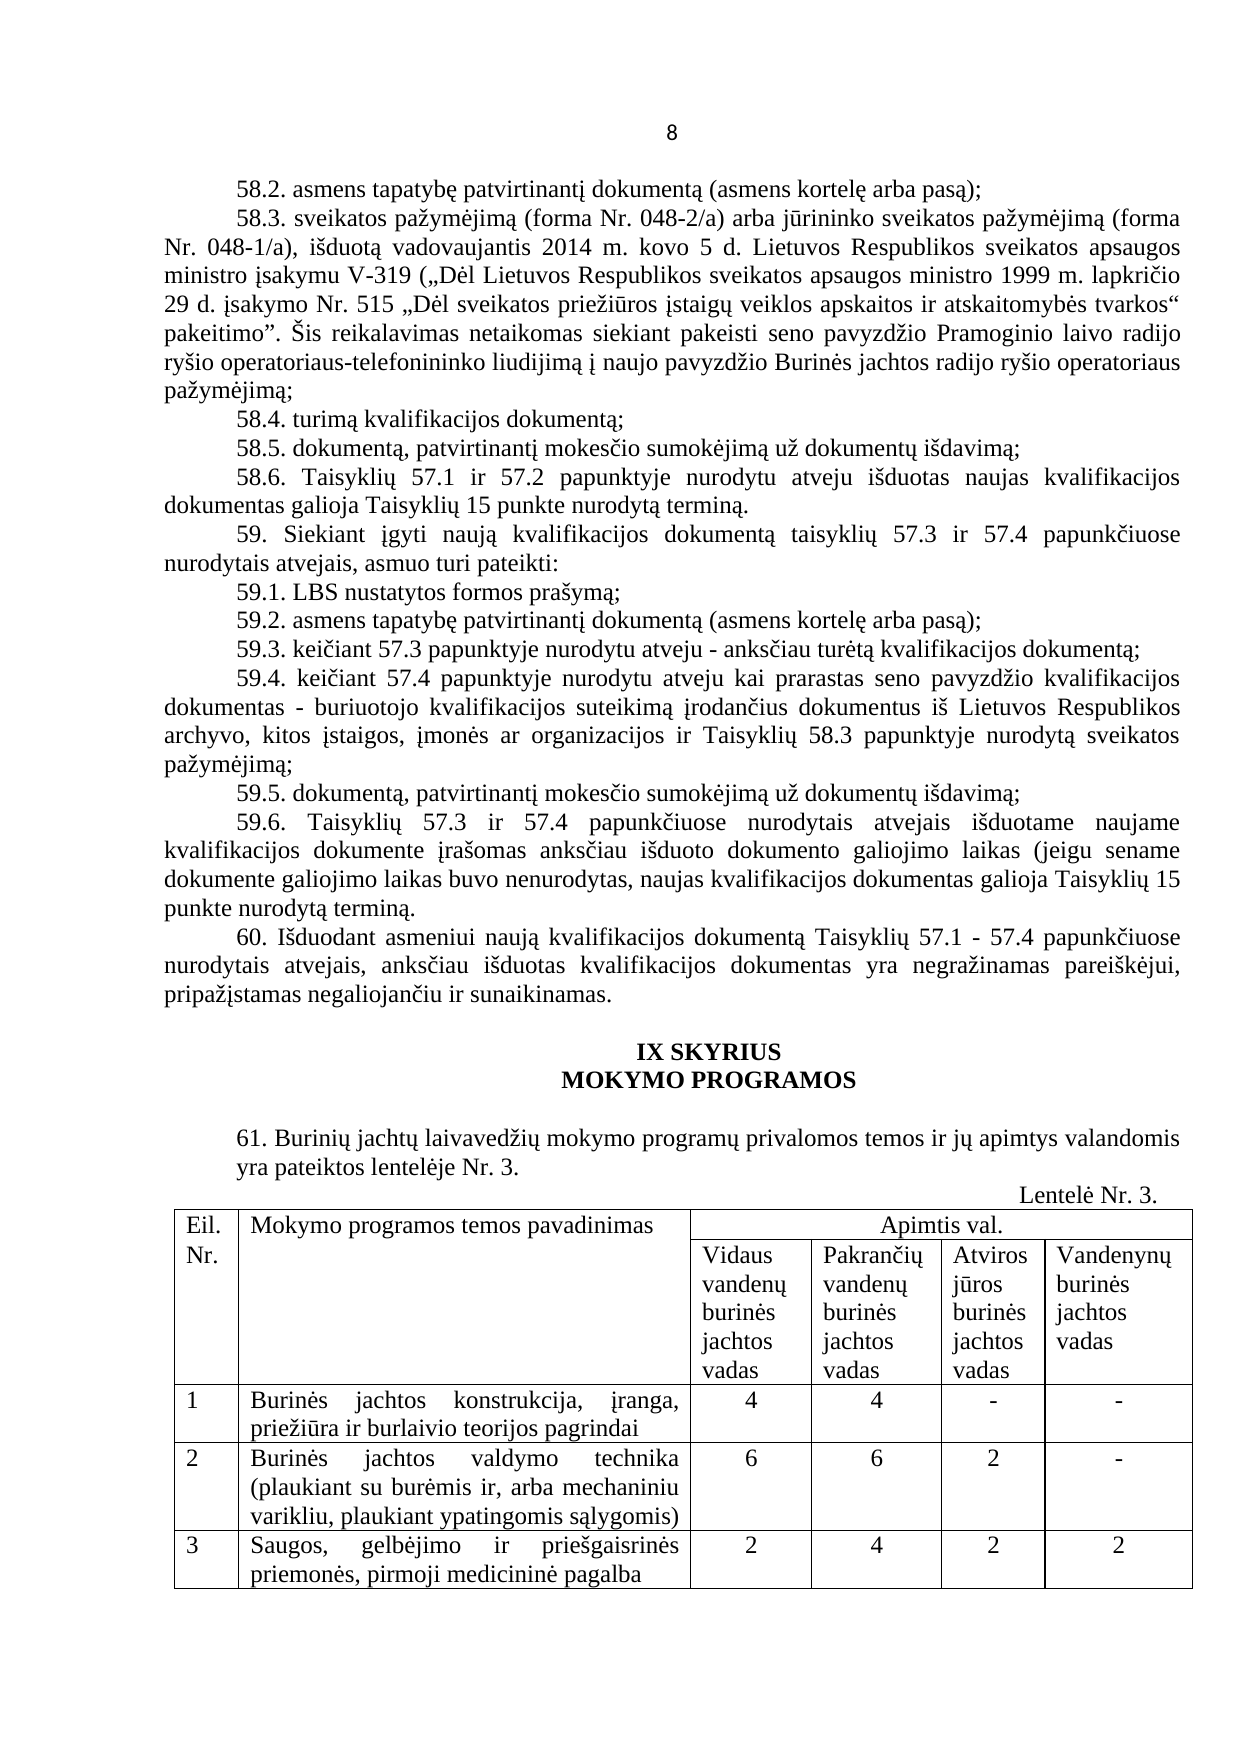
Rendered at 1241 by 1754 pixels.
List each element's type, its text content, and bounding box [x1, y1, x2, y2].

table_cell Vidaus vandenų burinės jachtos vadas [691, 1240, 811, 1384]
table_cell Pakrančių vandenų burinės jachtos vadas [812, 1240, 941, 1384]
text 59.2. asmens tapatybę patvirtinantį dokumentą (asmens kortelę arba pasą); [164, 605, 1181, 634]
table_cell 2 [942, 1443, 1044, 1529]
text 59.5. dokumentą, patvirtinantį mokesčio sumokėjimą už dokumentų išdavimą; [164, 778, 1181, 807]
table_cell - [942, 1385, 1044, 1442]
table_cell 6 [812, 1443, 941, 1529]
table_header Mokymo programos temos pavadinimas [239, 1210, 690, 1239]
text 60. Išduodant asmeniui naują kvalifikacijos dokumentą Taisyklių 57.1 - 57.4 papunkčiuose nurodytais atvejais, anksčiau išduotas kvalifikacijos dokumentas yra negražinamas pareiškėjui, pripažįstamas negaliojančiu ir sunaikinamas. [164, 922, 1181, 1008]
text MOKYMO PROGRAMOS [164, 1065, 1181, 1094]
table_cell 2 [942, 1531, 1044, 1588]
text 59.4. keičiant 57.4 papunktyje nurodytu atveju kai prarastas seno pavyzdžio kvalifikacijos dokumentas - buriuotojo kvalifikacijos suteikimą įrodančius dokumentus iš Lietuvos Respublikos archyvo, kitos įstaigos, įmonės ar organizacijos ir Taisyklių 58.3 papunktyje nurodytą sveikatos pažymėjimą; [164, 663, 1181, 778]
table_cell [239, 1239, 690, 1384]
text 59.1. LBS nustatytos formos prašymą; [164, 577, 1181, 605]
text 59. Siekiant įgyti naują kvalifikacijos dokumentą taisyklių 57.3 ir 57.4 papunkčiuose nurodytais atvejais, asmuo turi pateikti: [164, 519, 1181, 577]
table_cell 1 [175, 1385, 238, 1442]
text IX SKYRIUS [164, 1037, 1181, 1065]
table_cell - [1046, 1443, 1192, 1529]
table_cell 6 [691, 1443, 811, 1529]
text 58.2. asmens tapatybę patvirtinantį dokumentą (asmens kortelę arba pasą); [164, 174, 1181, 203]
text 58.5. dokumentą, patvirtinantį mokesčio sumokėjimą už dokumentų išdavimą; [164, 433, 1181, 462]
table_cell Burinės jachtos konstrukcija, įranga, priežiūra ir burlaivio teorijos pagrindai [239, 1385, 690, 1442]
table_cell - [1046, 1385, 1192, 1442]
text 58.6. Taisyklių 57.1 ir 57.2 papunktyje nurodytu atveju išduotas naujas kvalifikacijos dokumentas galioja Taisyklių 15 punkte nurodytą terminą. [164, 462, 1181, 519]
text 58.4. turimą kvalifikacijos dokumentą; [164, 404, 1181, 433]
table_cell 3 [175, 1531, 238, 1588]
text Lentelė Nr. 3. [161, 1180, 1181, 1209]
table_cell 4 [812, 1385, 941, 1442]
table_cell 4 [691, 1385, 811, 1442]
text 58.3. sveikatos pažymėjimą (forma Nr. 048-2/a) arba jūrininko sveikatos pažymėjimą (forma Nr. 048-1/a), išduotą vadovaujantis 2014 m. kovo 5 d. Lietuvos Respublikos sveikatos apsaugos ministro įsakymu V-319 („Dėl Lietuvos Respublikos sveikatos apsaugos ministro 1999 m. lapkričio 29 d. įsakymo Nr. 515 „Dėl sveikatos priežiūros įstaigų veiklos apskaitos ir atskaitomybės tvarkos“ pakeitimo”. Šis reikalavimas netaikomas siekiant pakeisti seno pavyzdžio Pramoginio laivo radijo ryšio operatoriaus-telefonininko liudijimą į naujo pavyzdžio Burinės jachtos radijo ryšio operatoriaus pažymėjimą; [164, 203, 1181, 404]
table_cell Atviros jūros burinės jachtos vadas [942, 1240, 1044, 1384]
table_header Eil. [175, 1210, 238, 1239]
text 59.6. Taisyklių 57.3 ir 57.4 papunkčiuose nurodytais atvejais išduotame naujame kvalifikacijos dokumente įrašomas anksčiau išduoto dokumento galiojimo laikas (jeigu sename dokumente galiojimo laikas buvo nenurodytas, naujas kvalifikacijos dokumentas galioja Taisyklių 15 punkte nurodytą terminą. [164, 807, 1181, 922]
table_header Apimtis val. [691, 1210, 1192, 1239]
table_cell 4 [812, 1531, 941, 1588]
text 59.3. keičiant 57.3 papunktyje nurodytu atveju - anksčiau turėtą kvalifikacijos dokumentą; [164, 634, 1181, 663]
table_cell Vandenynų burinės jachtos vadas [1046, 1240, 1192, 1384]
table_cell 2 [1046, 1531, 1192, 1588]
table_cell Burinės jachtos valdymo technika (plaukiant su burėmis ir, arba mechaniniu varikliu, plaukiant ypatingomis sąlygomis) [239, 1443, 690, 1529]
table_cell Nr. [175, 1239, 238, 1384]
table_cell 2 [175, 1443, 238, 1529]
table_cell 2 [691, 1531, 811, 1588]
table_cell Saugos, gelbėjimo ir priešgaisrinės priemonės, pirmoji medicininė pagalba [239, 1531, 690, 1588]
text 61. Burinių jachtų laivavedžių mokymo programų privalomos temos ir jų apimtys valandomis yra pateiktos lentelėje Nr. 3. [236, 1123, 1181, 1180]
